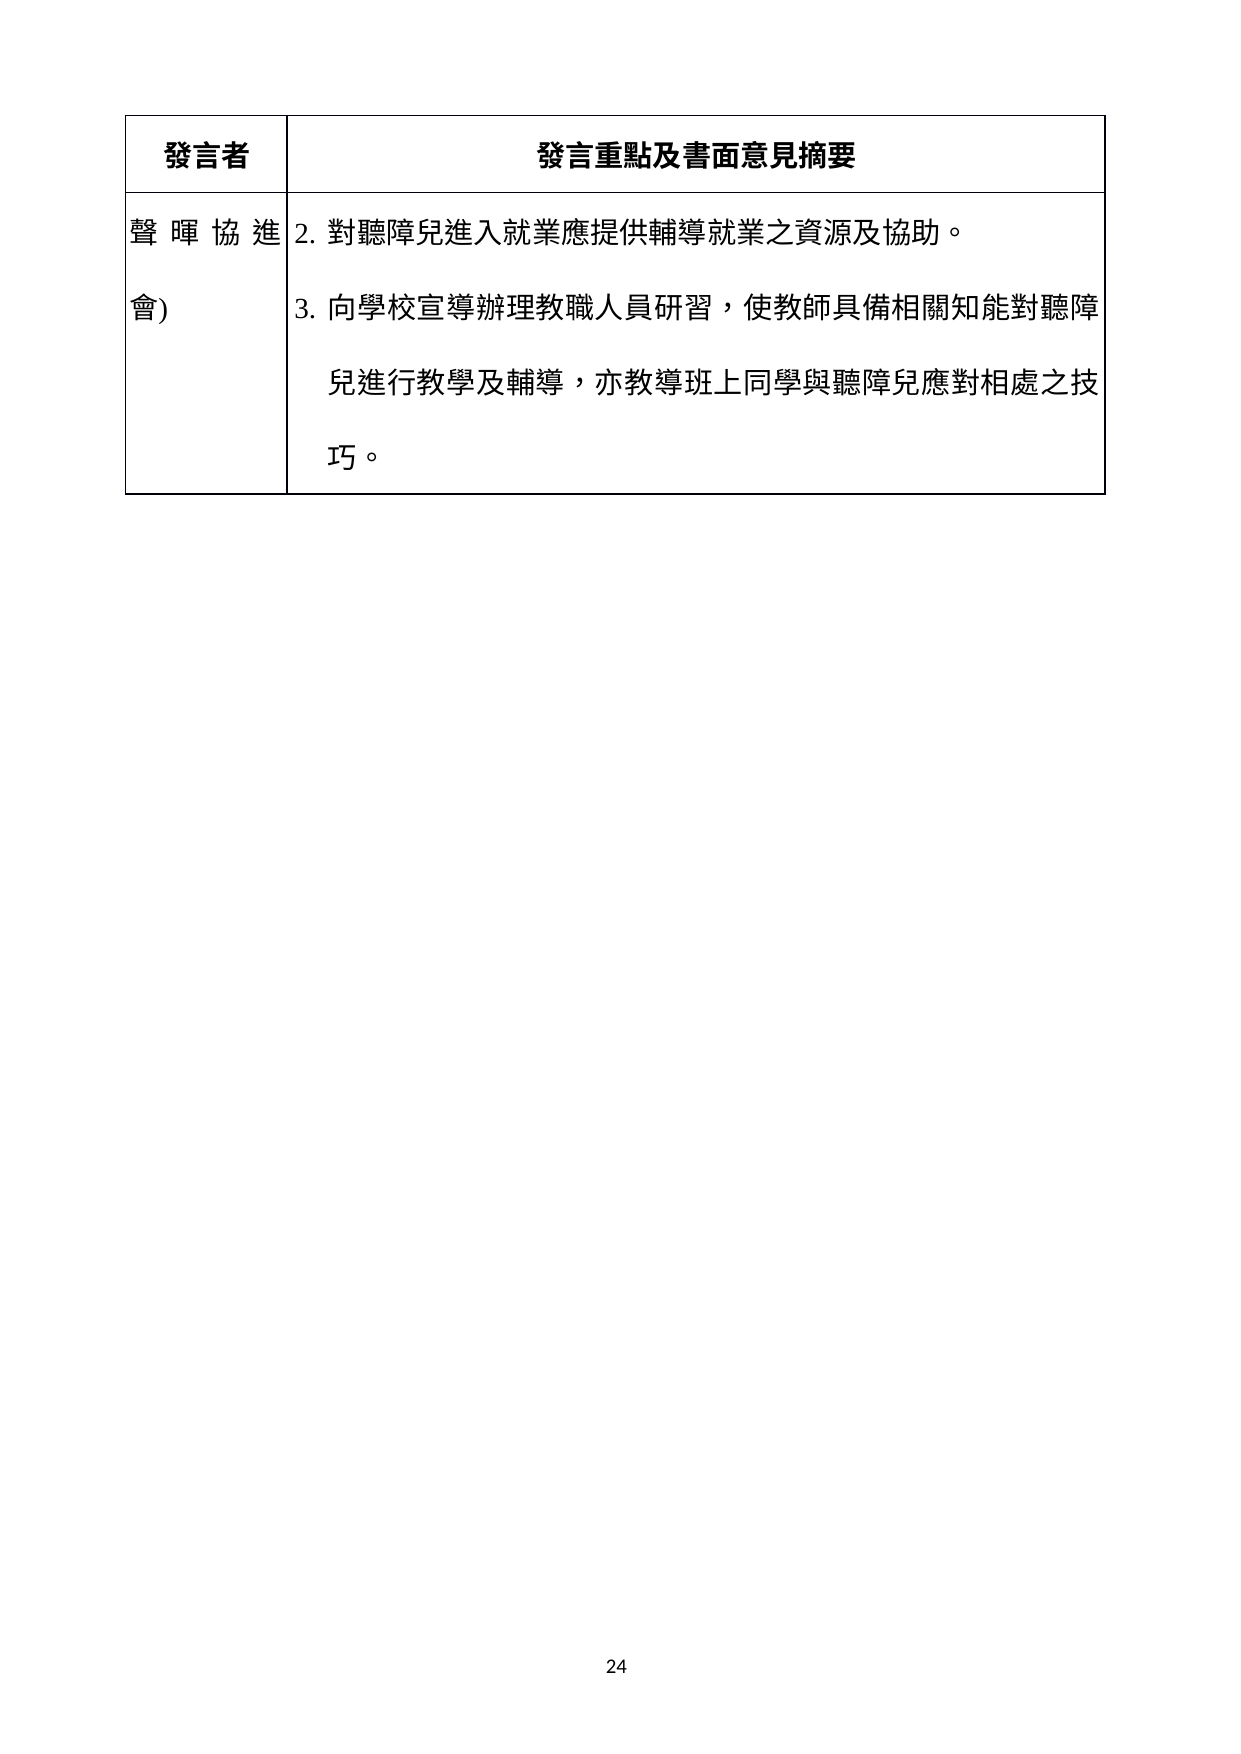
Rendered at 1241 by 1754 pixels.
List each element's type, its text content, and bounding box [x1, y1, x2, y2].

table_cell 聲暉協進會) [126, 193, 286, 493]
table_header 發言者 [126, 116, 286, 191]
table_cell 電子耳費用無健保補助，期針對低收入戶家庭提供更多補助。 對聽障兒進入就業應提供輔導就業之資源及協助。 向學校宣導辦理教職人員研習，使教師具備相關知能對聽障兒進行教學及輔導，亦教導班上同學與聽障兒應對相處之技巧。 [288, 193, 1104, 493]
table_header 發言重點及書面意見摘要 [288, 116, 1104, 191]
